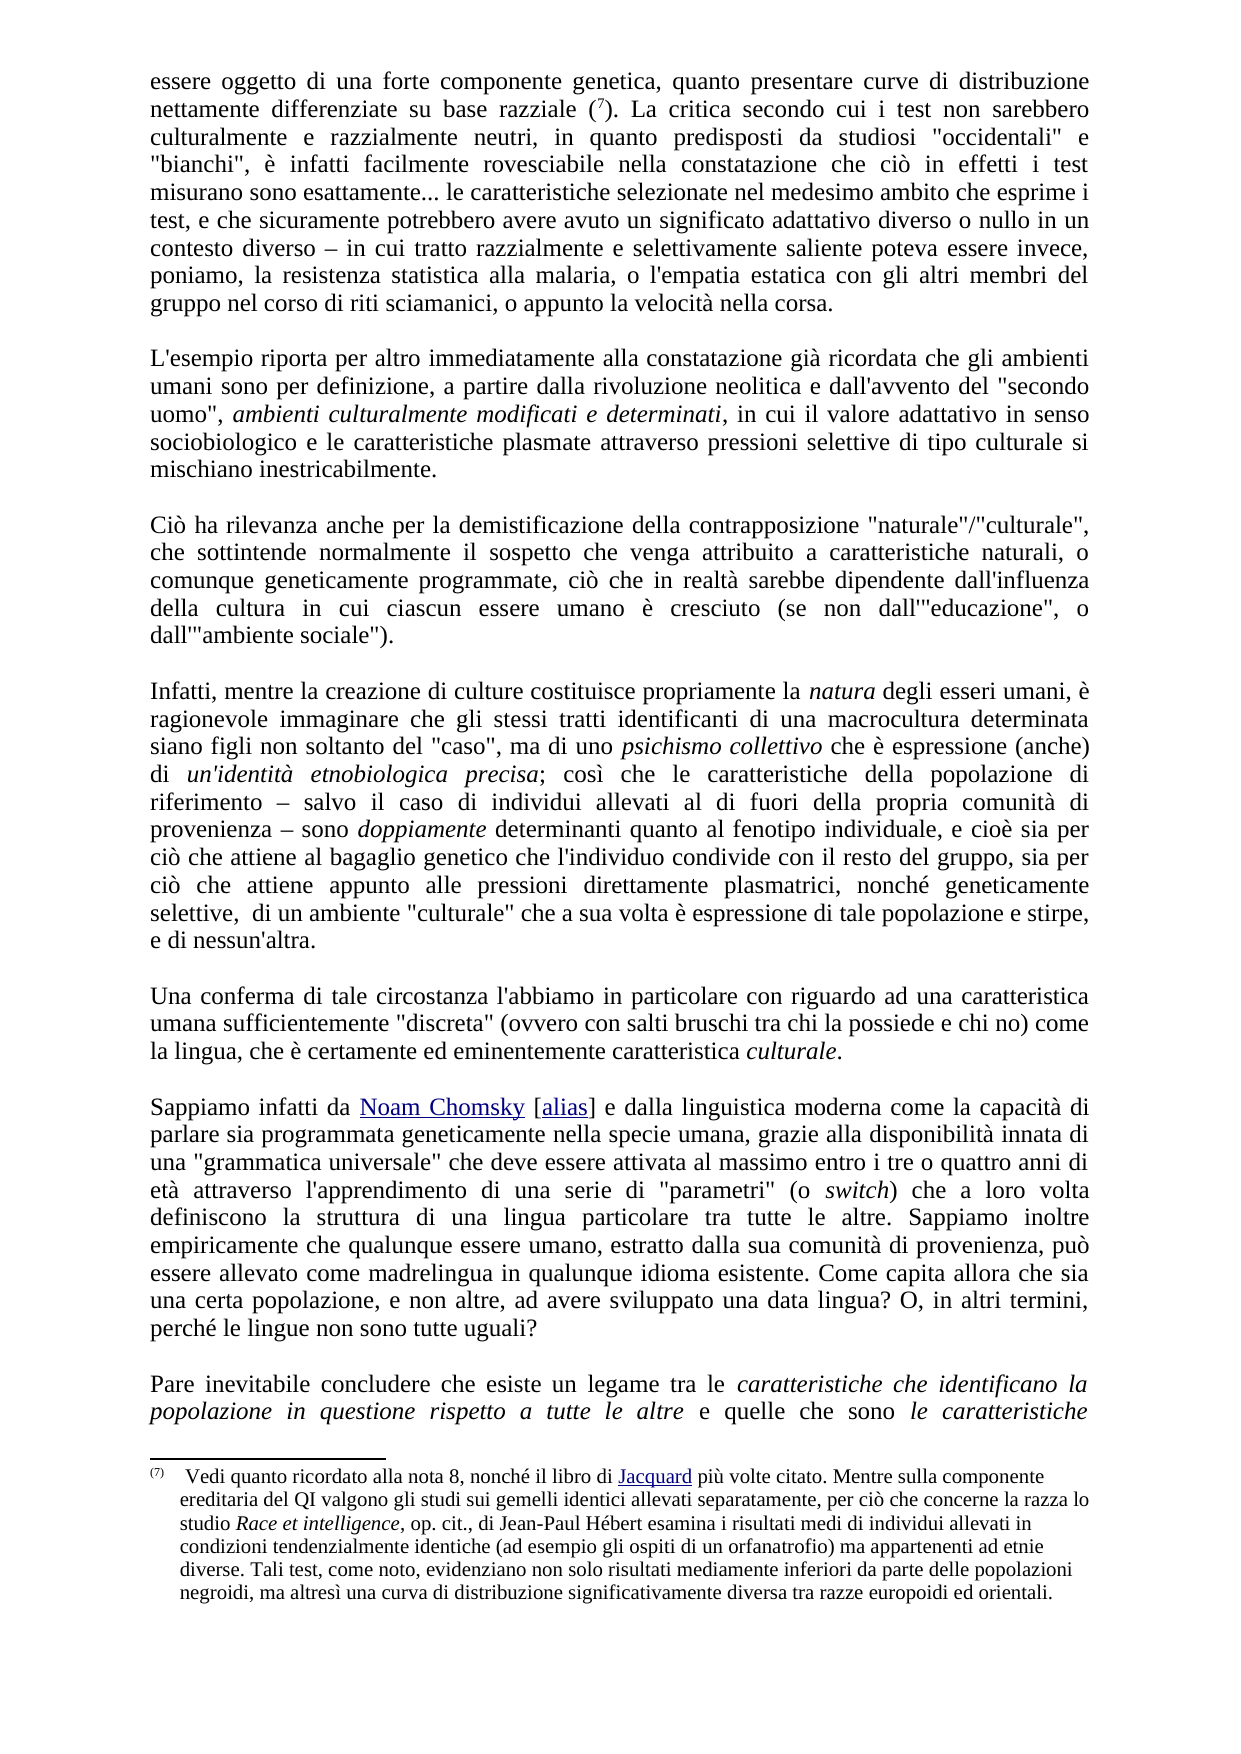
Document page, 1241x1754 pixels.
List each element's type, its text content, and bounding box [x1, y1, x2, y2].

text Una conferma di tale circostanza l'abbiamo in particolare con riguardo ad una caratteristica umana sufficientemente "discreta" (ovvero con salti bruschi tra chi la possiede e chi no) come la lingua, che è certamente ed eminentemente caratteristica culturale. [150, 982, 1090, 1065]
text Infatti, mentre la creazione di culture costituisce propriamente la natura degli esseri umani, è ragionevole immaginare che gli stessi tratti identificanti di una macrocultura determinata siano figli non soltanto del "caso", ma di uno psichismo collettivo che è espressione (anche) di un'identità etnobiologica precisa; così che le caratteristiche della popolazione di riferimento – salvo il caso di individui allevati al di fuori della propria comunità di provenienza – sono doppiamente determinanti quanto al fenotipo individuale, e cioè sia per ciò che attiene al bagaglio genetico che l'individuo condivide con il resto del gruppo, sia per ciò che attiene appunto alle pressioni direttamente plasmatrici, nonché geneticamente selettive, di un ambiente "culturale" che a sua volta è espressione di tale popolazione e stirpe, e di nessun'altra. [150, 677, 1090, 954]
text Sappiamo infatti da Noam Chomsky [alias] e dalla linguistica moderna come la capacità di parlare sia programmata geneticamente nella specie umana, grazie alla disponibilità innata di una "grammatica universale" che deve essere attivata al massimo entro i tre o quattro anni di età attraverso l'apprendimento di una serie di "parametri" (o switch) che a loro volta definiscono la struttura di una lingua particolare tra tutte le altre. Sappiamo inoltre empiricamente che qualunque essere umano, estratto dalla sua comunità di provenienza, può essere allevato come madrelingua in qualunque idioma esistente. Come capita allora che sia una certa popolazione, e non altre, ad avere sviluppato una data lingua? O, in altri termini, perché le lingue non sono tutte uguali? [150, 1093, 1090, 1342]
text essere oggetto di una forte componente genetica, quanto presentare curve di distribuzione nettamente differenziate su base razziale (). La critica secondo cui i test non sarebbero culturalmente e razzialmente neutri, in quanto predisposti da studiosi "occidentali" e "bianchi", è infatti facilmente rovesciabile nella constatazione che ciò in effetti i test misurano sono esattamente... le caratteristiche selezionate nel medesimo ambito che esprime i test, e che sicuramente potrebbero avere avuto un significato adattativo diverso o nullo in un contesto diverso – in cui tratto razzialmente e selettivamente saliente poteva essere invece, poniamo, la resistenza statistica alla malaria, o l'empatia estatica con gli altri membri del gruppo nel corso di riti sciamanici, o appunto la velocità nella corsa. [150, 67, 1090, 317]
text L'esempio riporta per altro immediatamente alla constatazione già ricordata che gli ambienti umani sono per definizione, a partire dalla rivoluzione neolitica e dall'avvento del "secondo uomo", ambienti culturalmente modificati e determinati, in cui il valore adattativo in senso sociobiologico e le caratteristiche plasmate attraverso pressioni selettive di tipo culturale si mischiano inestricabilmente. [150, 344, 1090, 483]
list Vedi quanto ricordato alla nota 8, nonché il libro di Jacquard più volte citato. Mentre sulla componente ereditaria del QI valgono gli studi sui gemelli identici allevati separatamente, per ciò che concerne la razza lo studio Race et intelligence, op. cit., di Jean-Paul Hébert esamina i risultati medi di individui allevati in condizioni tendenzialmente identiche (ad esempio gli ospiti di un orfanatrofio) ma appartenenti ad etnie diverse. Tali test, come noto, evidenziano non solo risultati mediamente inferiori da parte delle popolazioni negroidi, ma altresì una curva di distribuzione significativamente diversa tra razze europoidi ed orientali. [150, 1465, 1090, 1604]
text Pare inevitabile concludere che esiste un legame tra le caratteristiche che identificano la popolazione in questione rispetto a tutte le altre e quelle che sono le caratteristiche [150, 1370, 1090, 1425]
text Ciò ha rilevanza anche per la demistificazione della contrapposizione "naturale"/"culturale", che sottintende normalmente il sospetto che venga attribuito a caratteristiche naturali, o comunque geneticamente programmate, ciò che in realtà sarebbe dipendente dall'influenza della cultura in cui ciascun essere umano è cresciuto (se non dall'"educazione", o dall'"ambiente sociale"). [150, 511, 1090, 649]
